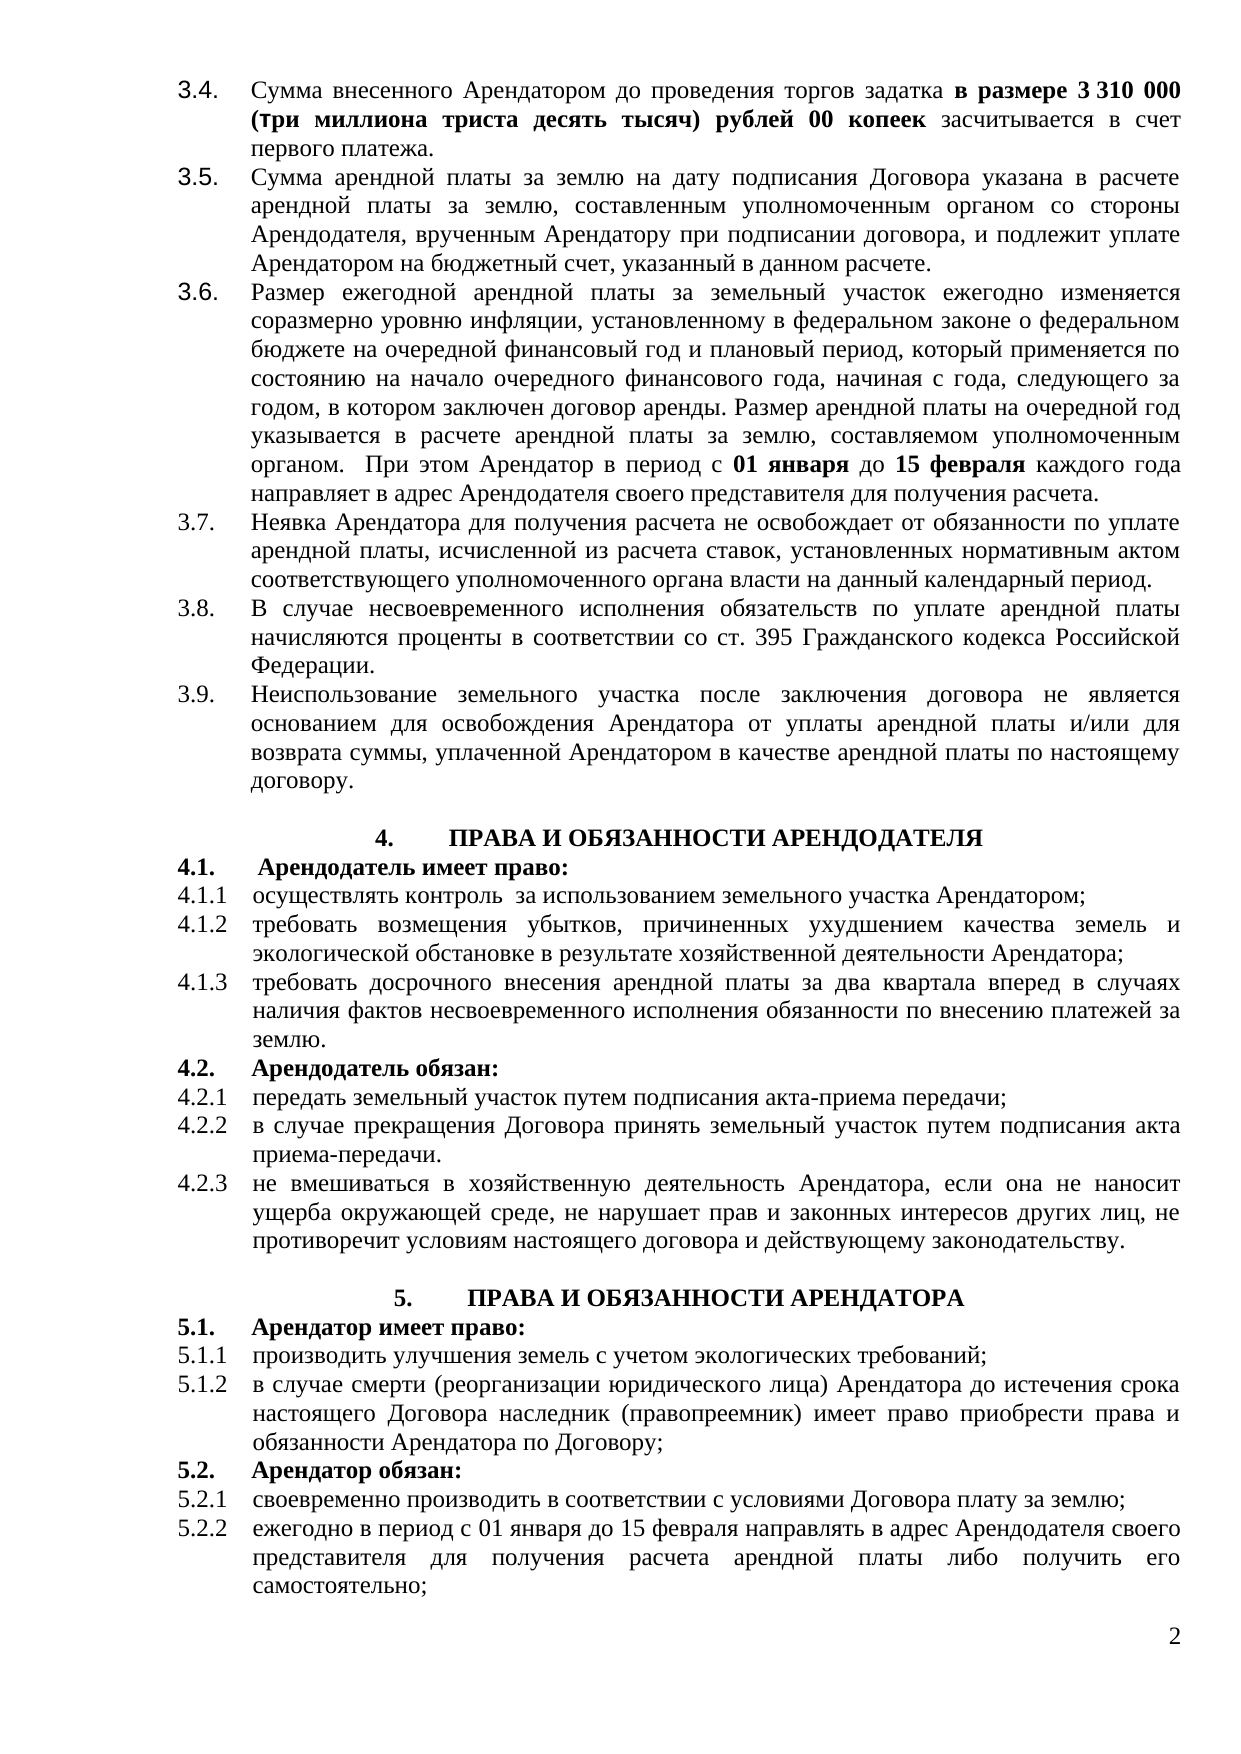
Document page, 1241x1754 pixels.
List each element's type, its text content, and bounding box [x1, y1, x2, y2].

text 4.2. Арендодатель обязан: [177, 1053, 1181, 1082]
text 5.1. Арендатор имеет право: [177, 1312, 1181, 1340]
list В случае несвоевременного исполнения обязательств по уплате арендной платы начисляются проценты в соответствии со ст. 395 Гражданского кодекса Российской Федерации. [177, 593, 1181, 679]
text 4.1. Арендодатель имеет право: [177, 852, 1181, 880]
list в случае прекращения Договора принять земельный участок путем подписания акта приема-передачи. [177, 1110, 1181, 1168]
list Сумма арендной платы за землю на дату подписания Договора указана в расчете арендной платы за землю, составленным уполномоченным органом со стороны Арендодателя, врученным Арендатору при подписании договора, и подлежит уплате Арендатором на бюджетный счет, указанный в данном расчете. [177, 161, 1181, 277]
list Размер ежегодной арендной платы за земельный участок ежегодно изменяется соразмерно уровню инфляции, установленному в федеральном законе о федеральном бюджете на очередной финансовый год и плановый период, который применяется по состоянию на начало очередного финансового года, начиная с года, следующего за годом, в котором заключен договор аренды. Размер арендной платы на очередной год указывается в расчете арендной платы за землю, составляемом уполномоченным органом. При этом Арендатор в период с 01 января до 15 февраля каждого года направляет в адрес Арендодателя своего представителя для получения расчета. [177, 277, 1181, 507]
list Неиспользование земельного участка после заключения договора не является основанием для освобождения Арендатора от уплаты арендной платы и/или для возврата суммы, уплаченной Арендатором в качестве арендной платы по настоящему договору. [177, 679, 1181, 794]
text 5.2. Арендатор обязан: [177, 1455, 1181, 1484]
list Сумма внесенного Арендатором до проведения торгов задатка в размере 3 310 000 (три миллиона триста десять тысяч) рублей 00 копеек засчитывается в счет первого платежа. [177, 75, 1181, 161]
list передать земельный участок путем подписания акта-приема передачи; [177, 1082, 1181, 1110]
list ПРАВА И ОБЯЗАННОСТИ АРЕНДОДАТЕЛЯ [177, 823, 1181, 852]
list своевременно производить в соответствии с условиями Договора плату за землю; [177, 1484, 1181, 1513]
list осуществлять контроль за использованием земельного участка Арендатором; [177, 880, 1181, 909]
list требовать возмещения убытков, причиненных ухудшением качества земель и экологической обстановке в результате хозяйственной деятельности Арендатора; [177, 909, 1181, 967]
list Неявка Арендатора для получения расчета не освобождает от обязанности по уплате арендной платы, исчисленной из расчета ставок, установленных нормативным актом соответствующего уполномоченного органа власти на данный календарный период. [177, 507, 1181, 593]
list в случае смерти (реорганизации юридического лица) Арендатора до истечения срока настоящего Договора наследник (правопреемник) имеет право приобрести права и обязанности Арендатора по Договору; [177, 1369, 1181, 1455]
list не вмешиваться в хозяйственную деятельность Арендатора, если она не наносит ущерба окружающей среде, не нарушает прав и законных интересов других лиц, не противоречит условиям настоящего договора и действующему законодательству. [177, 1168, 1181, 1254]
list ежегодно в период с 01 января до 15 февраля направлять в адрес Арендодателя своего представителя для получения расчета арендной платы либо получить его самостоятельно; [177, 1513, 1181, 1599]
list требовать досрочного внесения арендной платы за два квартала вперед в случаях наличия фактов несвоевременного исполнения обязанности по внесению платежей за землю. [177, 967, 1181, 1053]
list производить улучшения земель с учетом экологических требований; [177, 1340, 1181, 1369]
list ПРАВА И ОБЯЗАННОСТИ АРЕНДАТОРА [177, 1283, 1181, 1312]
